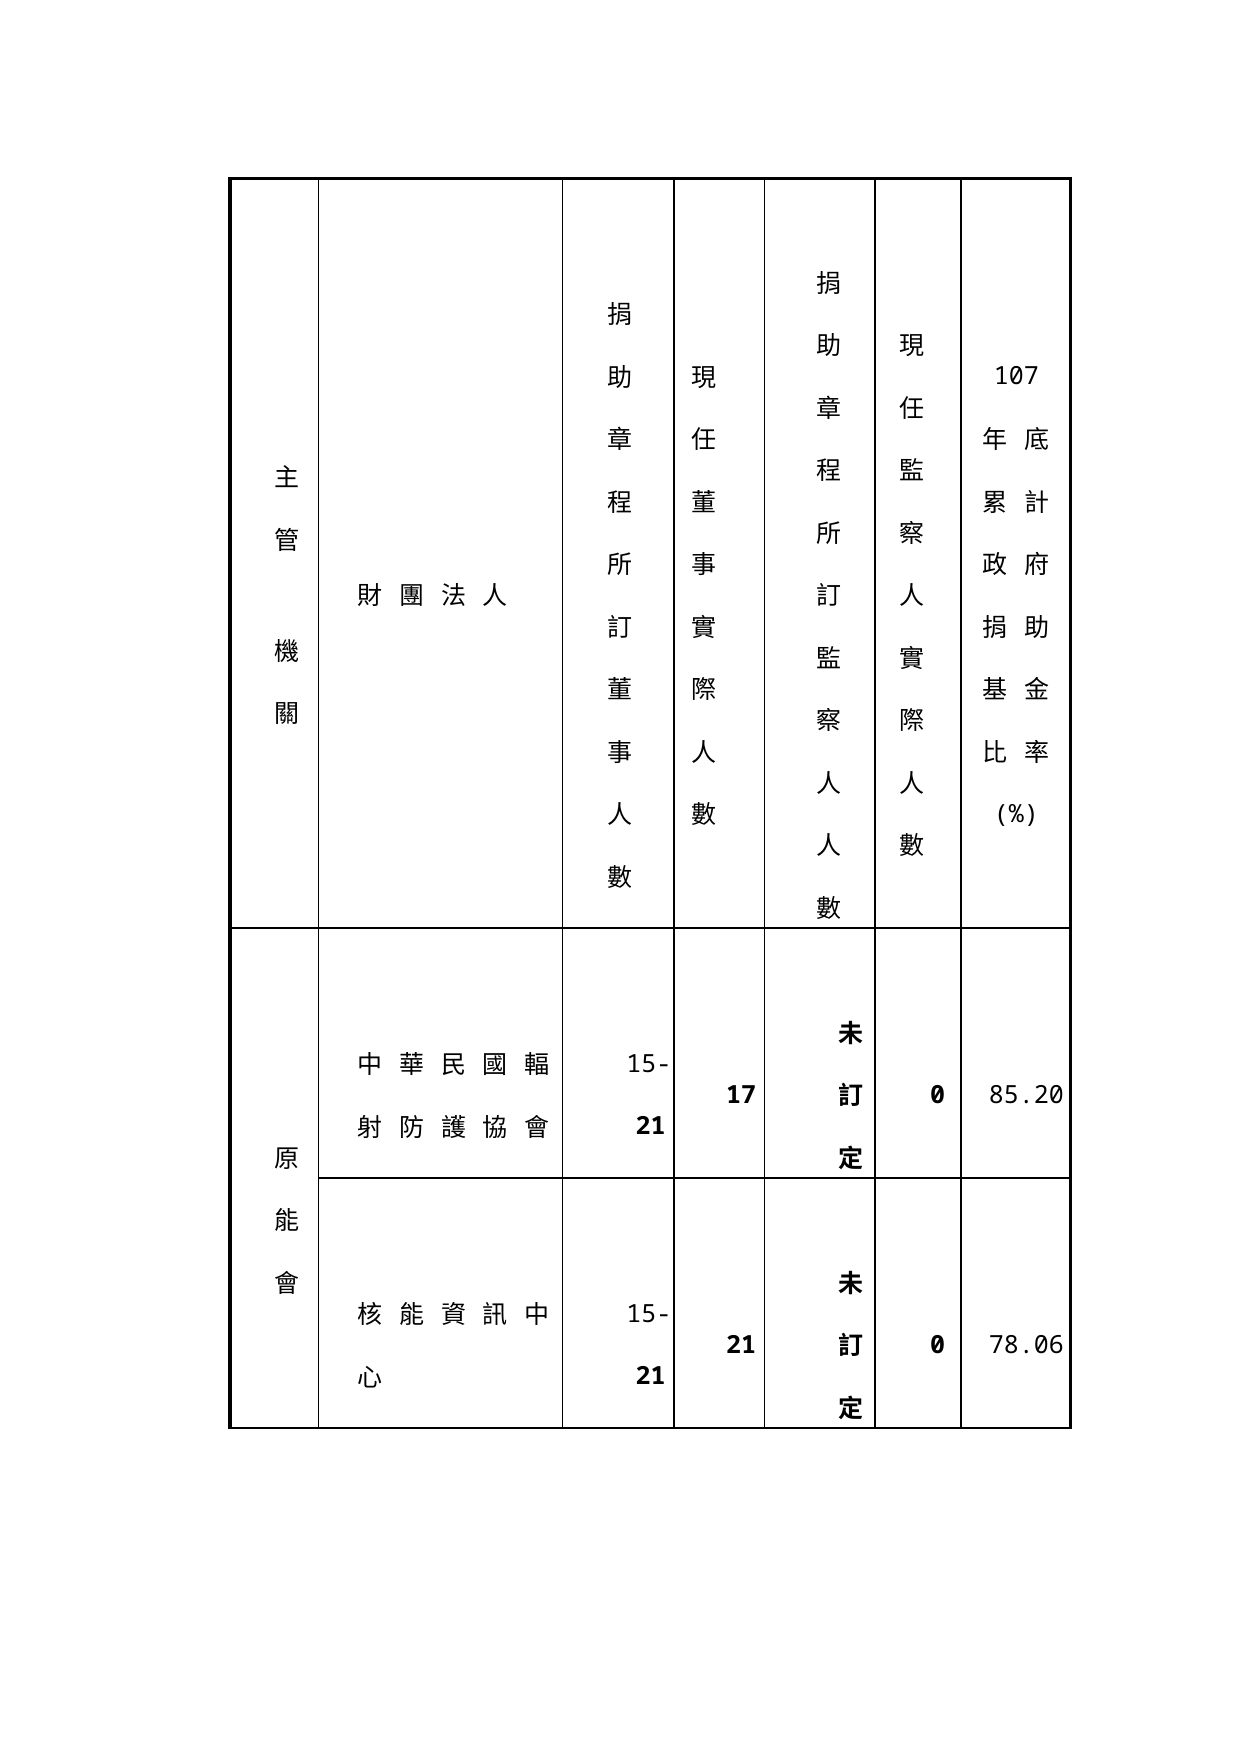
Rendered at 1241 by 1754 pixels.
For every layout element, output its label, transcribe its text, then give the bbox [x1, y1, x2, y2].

table_cell 0 [876, 929, 960, 1177]
table_cell 17 [675, 929, 764, 1177]
table_cell 85.20 [962, 929, 1069, 1177]
table_cell 78.06 [962, 1179, 1069, 1427]
table_cell 15-21 [563, 929, 673, 1177]
table_cell 捐助章程所訂董事人數 [563, 180, 673, 927]
table_cell 未訂定 [765, 929, 874, 1177]
table_cell 核能資訊中心 [319, 1179, 562, 1427]
table_cell 未訂定 [765, 1179, 874, 1427]
table_cell 15-21 [563, 1179, 673, 1427]
table_cell 財團法人 [319, 180, 562, 927]
table_cell 捐助章程所訂監察人人數 [765, 180, 874, 927]
table_cell 現任監察人實際人數 [876, 180, 960, 927]
table_cell 21 [675, 1179, 764, 1427]
table_cell 主管 機關 [232, 180, 318, 927]
table_cell 中華民國輻射防護協會 [319, 929, 562, 1177]
table_cell 107年底累計政府捐助基金比率(%) [962, 180, 1069, 927]
table_cell 現任董事實際人數 [675, 180, 764, 927]
table_cell 原能會 [232, 929, 318, 1427]
table_cell 0 [876, 1179, 960, 1427]
